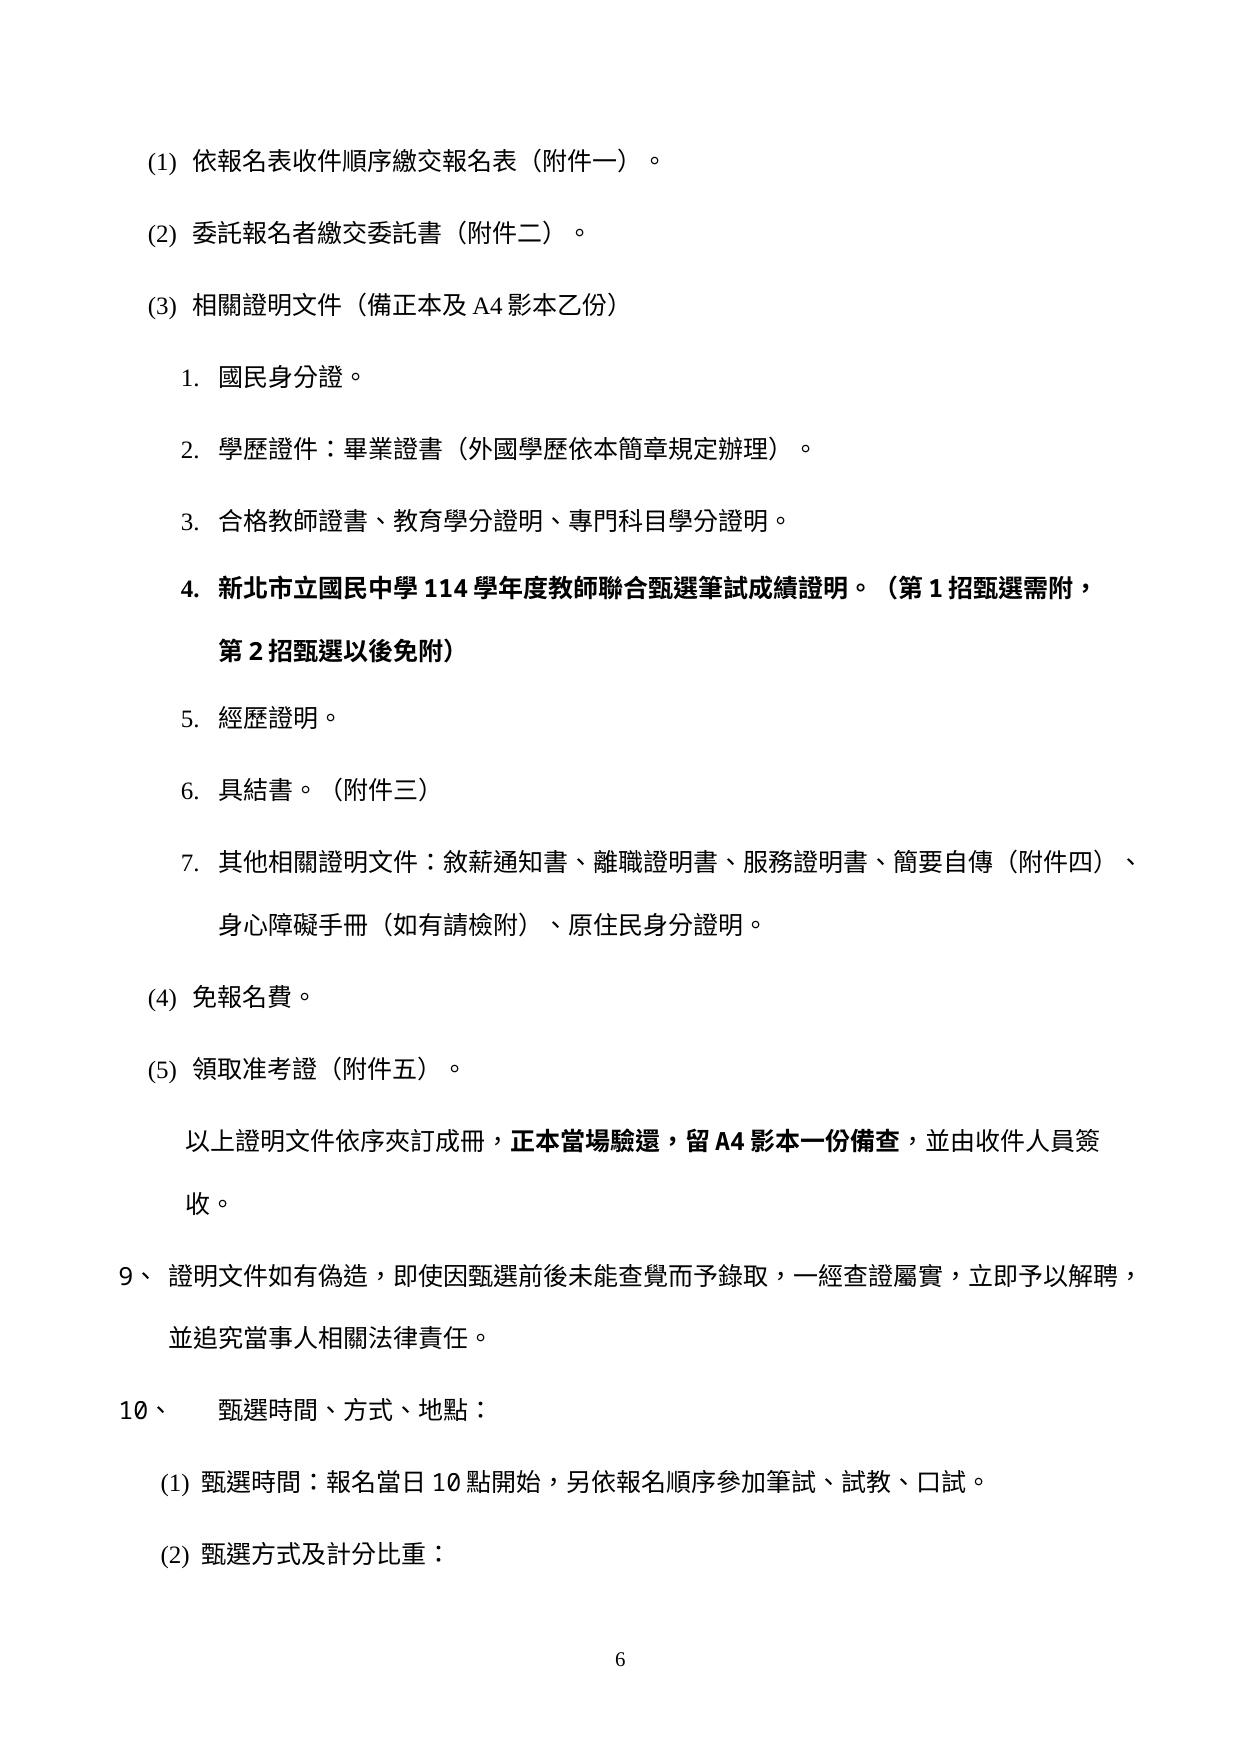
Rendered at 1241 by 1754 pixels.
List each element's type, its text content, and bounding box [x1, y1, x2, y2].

text 以上證明文件依序夾訂成冊，正本當場驗還，留A4影本一份備查，並由收件人員簽收。 [185, 1098, 1122, 1223]
list 證明文件如有偽造，即使因甄選前後未能查覺而予錄取，一經查證屬實，立即予以解聘，並追究當事人相關法律責任。 [118, 1233, 1122, 1358]
list 相關證明文件（備正本及A4影本乙份） [148, 262, 1122, 324]
list 甄選時間、方式、地點： [118, 1367, 1122, 1430]
list 合格教師證書、教育學分證明、專門科目學分證明。 [181, 478, 1122, 541]
list 經歷證明。 [181, 675, 1122, 738]
list 國民身分證。 [181, 334, 1122, 396]
list 具結書。（附件三） [181, 747, 1122, 810]
list 新北市立國民中學114學年度教師聯合甄選筆試成績證明。（第1招甄選需附，第2招甄選以後免附） [181, 545, 1122, 670]
list 領取准考證（附件五）。 [148, 1026, 1122, 1088]
list 甄選方式及計分比重： [160, 1511, 1122, 1574]
list 學歷證件：畢業證書（外國學歷依本簡章規定辦理）。 [181, 406, 1122, 468]
list 依報名表收件順序繳交報名表（附件一）。 [148, 118, 1122, 180]
list 委託報名者繳交委託書（附件二）。 [148, 190, 1122, 252]
list 免報名費。 [148, 954, 1122, 1016]
list 其他相關證明文件：敘薪通知書、離職證明書、服務證明書、簡要自傳（附件四）、身心障礙手冊（如有請檢附）、原住民身分證明。 [181, 819, 1122, 944]
list 甄選時間：報名當日10點開始，另依報名順序參加筆試、試教、口試。 [160, 1439, 1122, 1502]
